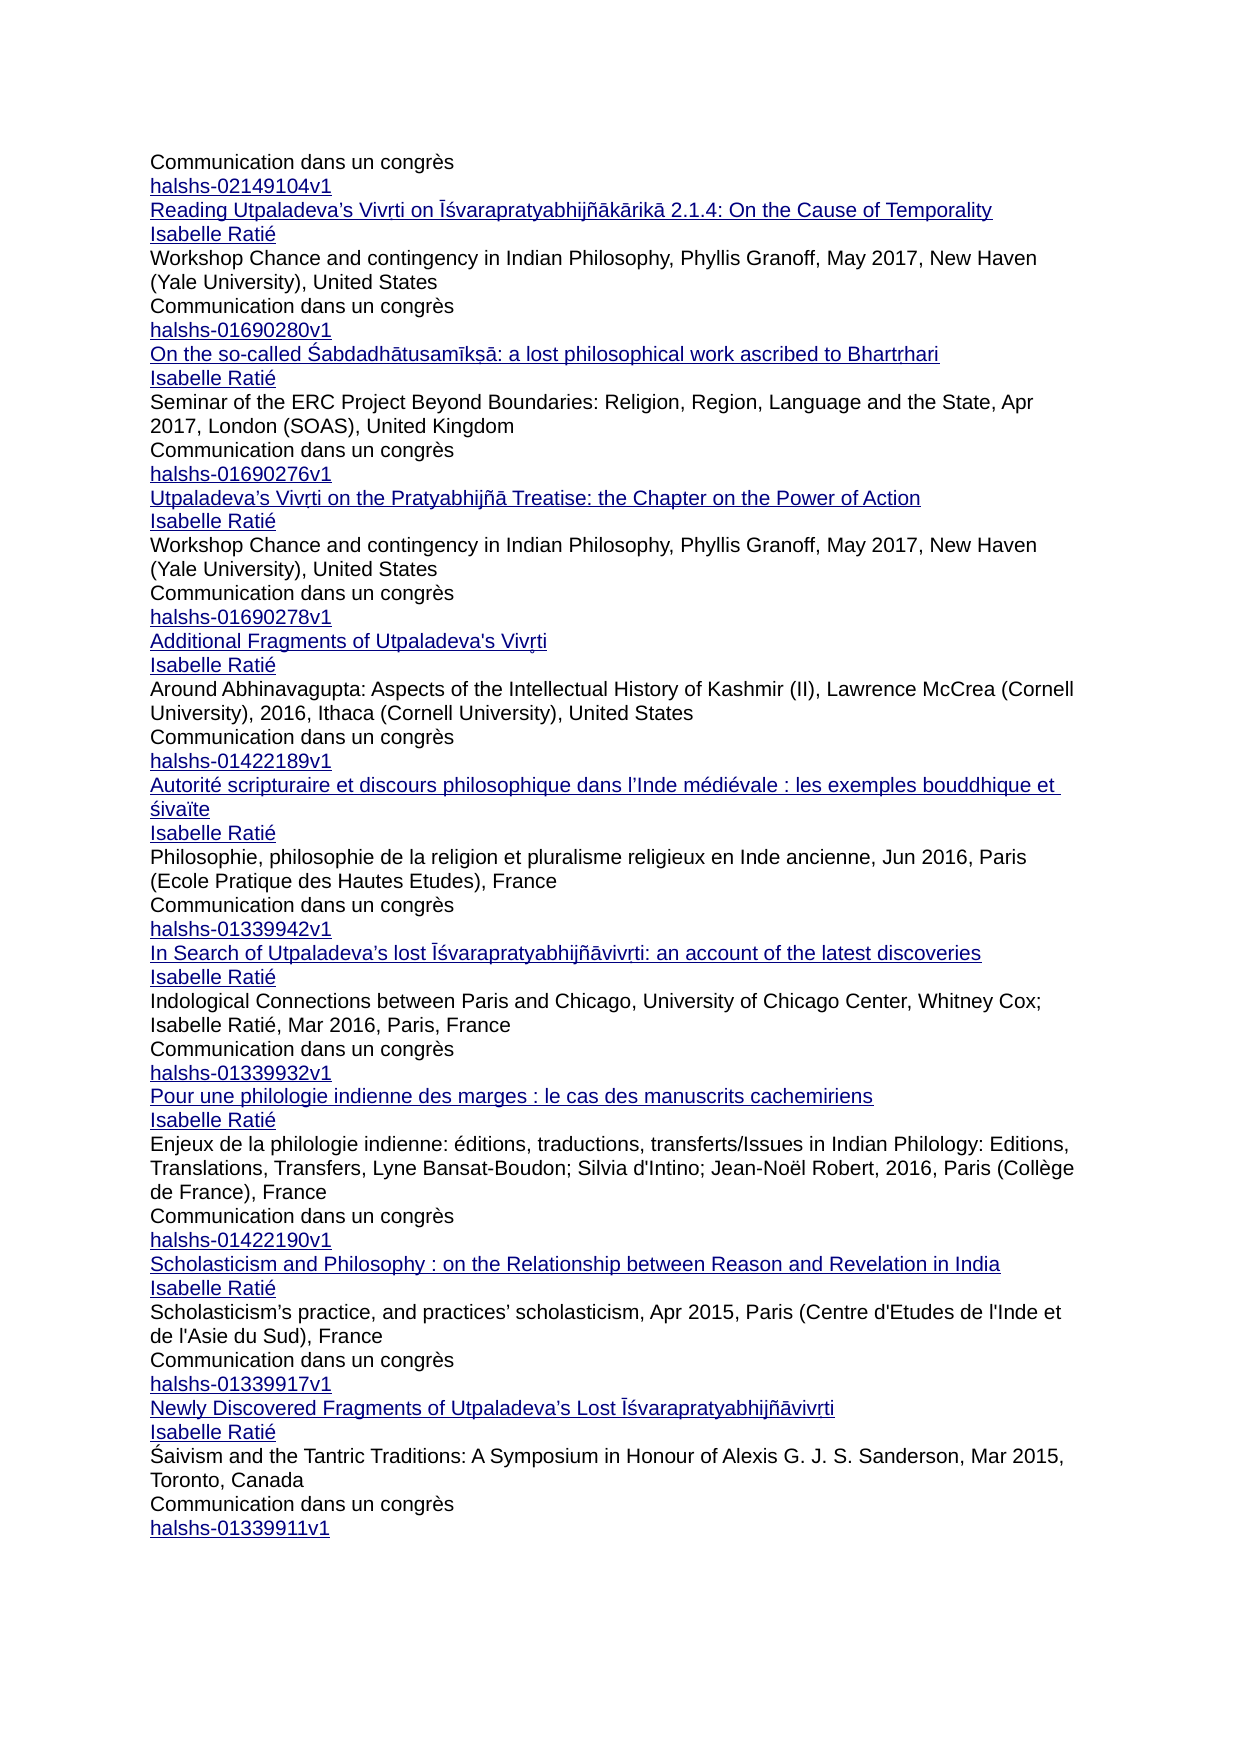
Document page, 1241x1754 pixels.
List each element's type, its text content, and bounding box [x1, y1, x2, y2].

table_cell Newly Discovered Fragments of Utpaladeva’s Lost Īśvarapratyabhijñāvivṛti Isabelle Ratié Śaivism and the Tantric Traditions: A Symposium in Honour of Alexis G. J. S. Sanderson, Mar 2015, Toronto, Canada Communication dans un congrès halshs-01339911v1 [150, 1396, 1090, 1539]
table_cell Additional Fragments of Utpaladeva's Vivr̥ti Isabelle Ratié Around Abhinavagupta: Aspects of the Intellectual History of Kashmir (II), Lawrence McCrea (Cornell University), 2016, Ithaca (Cornell University), United States Communication dans un congrès halshs-01422189v1 [150, 629, 1090, 773]
table_cell Autorité scripturaire et discours philosophique dans l’Inde médiévale : les exemples bouddhique et śivaïte Isabelle Ratié Philosophie, philosophie de la religion et pluralisme religieux en Inde ancienne, Jun 2016, Paris (Ecole Pratique des Hautes Etudes), France Communication dans un congrès halshs-01339942v1 [150, 773, 1090, 941]
table_cell Pour une philologie indienne des marges : le cas des manuscrits cachemiriens Isabelle Ratié Enjeux de la philologie indienne: éditions, traductions, transferts/Issues in Indian Philology: Editions, Translations, Transfers, Lyne Bansat-Boudon; Silvia d'Intino; Jean-Noël Robert, 2016, Paris (Collège de France), France Communication dans un congrès halshs-01422190v1 [150, 1084, 1090, 1252]
table_cell In Search of Utpaladeva’s lost Īśvarapratyabhijñāvivṛti: an account of the latest discoveries Isabelle Ratié Indological Connections between Paris and Chicago, University of Chicago Center, Whitney Cox; Isabelle Ratié, Mar 2016, Paris, France Communication dans un congrès halshs-01339932v1 [150, 941, 1090, 1084]
table_cell On the so-called Śabdadhātusamīkṣā: a lost philosophical work ascribed to Bhartṛhari Isabelle Ratié Seminar of the ERC Project Beyond Boundaries: Religion, Region, Language and the State, Apr 2017, London (SOAS), United Kingdom Communication dans un congrès halshs-01690276v1 [150, 342, 1090, 485]
table_cell Communication dans un congrès halshs-02149104v1 [150, 150, 1090, 198]
table_cell Reading Utpaladeva’s Vivṛti on Īśvarapratyabhijñākārikā 2.1.4: On the Cause of Temporality Isabelle Ratié Workshop Chance and contingency in Indian Philosophy, Phyllis Granoff, May 2017, New Haven (Yale University), United States Communication dans un congrès halshs-01690280v1 [150, 198, 1090, 342]
table_cell Utpaladeva’s Vivṛti on the Pratyabhijñā Treatise: the Chapter on the Power of Action Isabelle Ratié Workshop Chance and contingency in Indian Philosophy, Phyllis Granoff, May 2017, New Haven (Yale University), United States Communication dans un congrès halshs-01690278v1 [150, 485, 1090, 629]
table_cell Scholasticism and Philosophy : on the Relationship between Reason and Revelation in India Isabelle Ratié Scholasticism’s practice, and practices’ scholasticism, Apr 2015, Paris (Centre d'Etudes de l'Inde et de l'Asie du Sud), France Communication dans un congrès halshs-01339917v1 [150, 1252, 1090, 1396]
